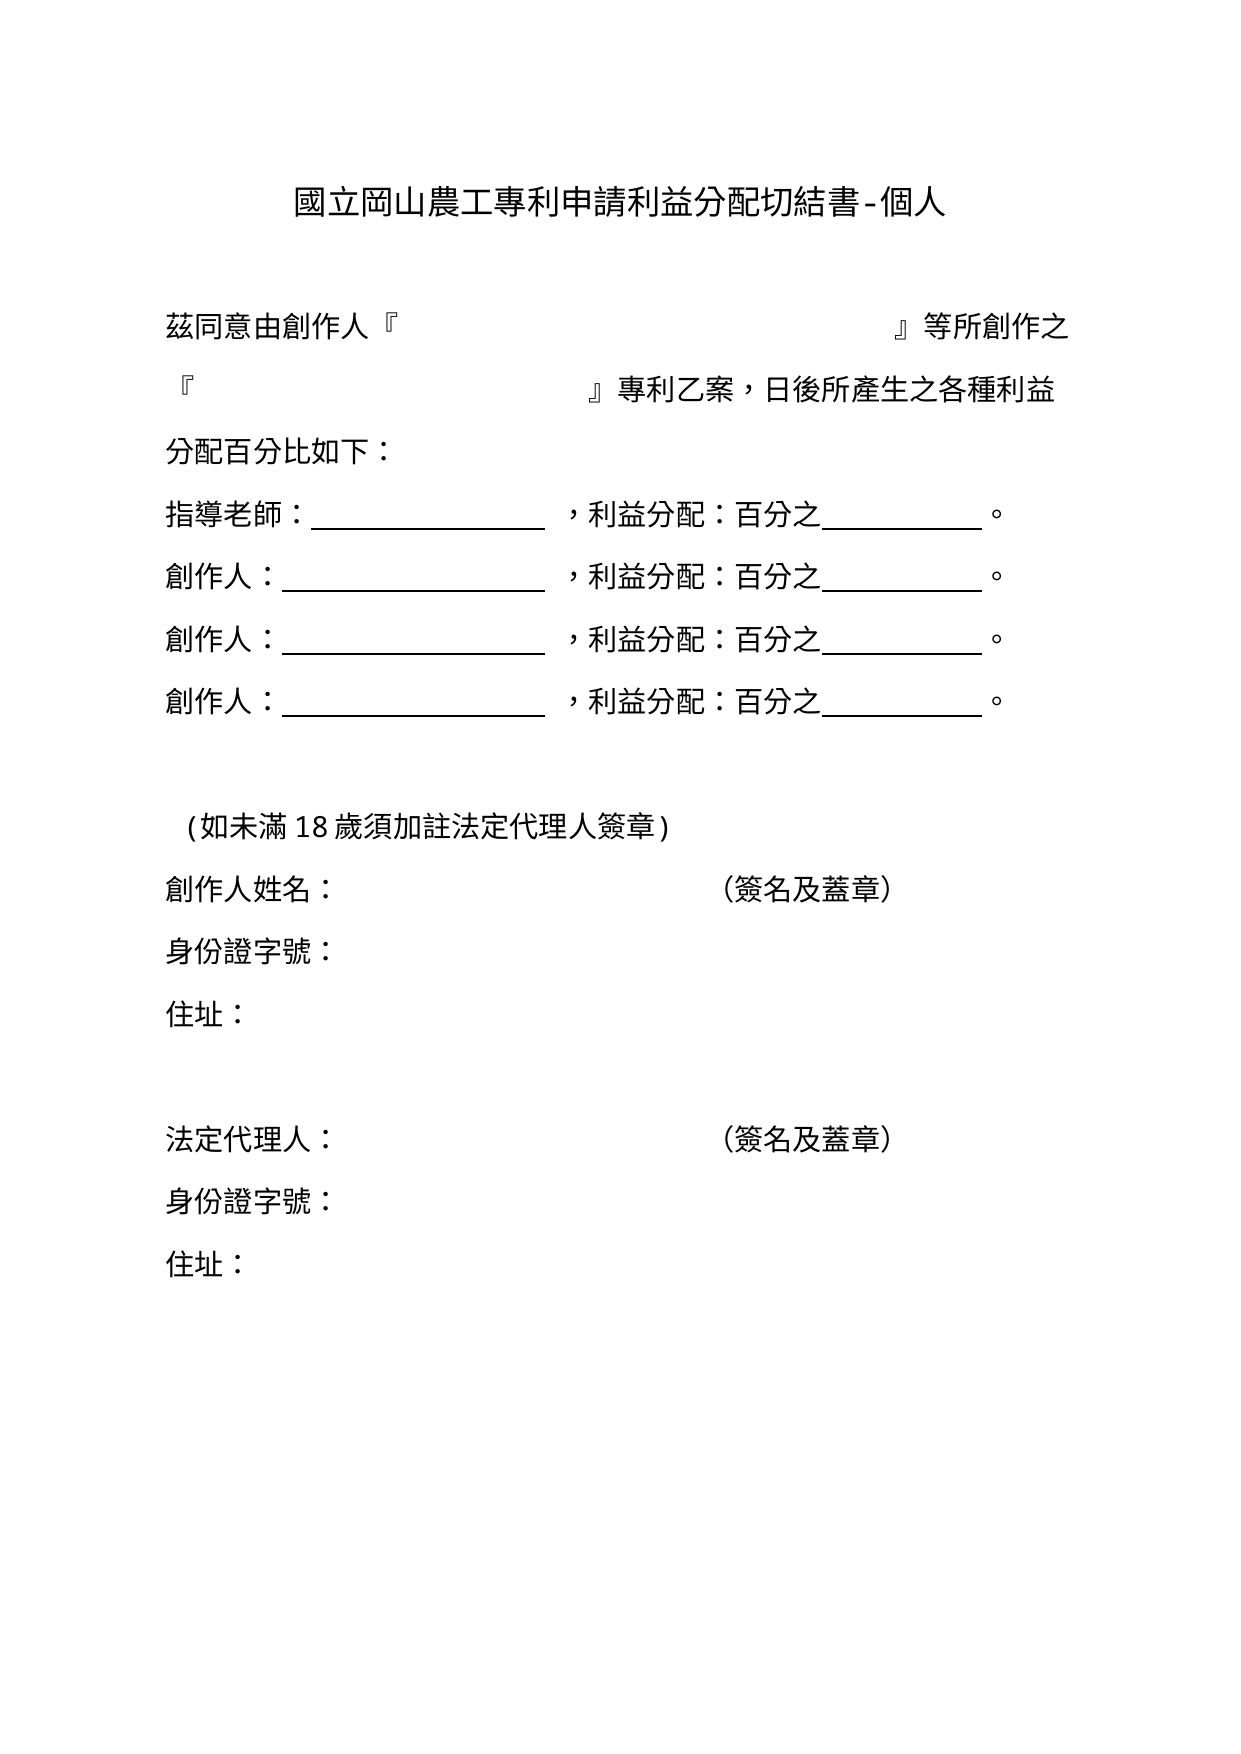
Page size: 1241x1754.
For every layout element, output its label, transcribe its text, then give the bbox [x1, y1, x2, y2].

text 身份證字號： [165, 1158, 1075, 1221]
text 身份證字號： [165, 908, 1075, 971]
text 住址： [165, 971, 1075, 1033]
text 指導老師： ，利益分配：百分之 。 [165, 471, 1075, 533]
text 法定代理人： （簽名及蓋章） [165, 1096, 1075, 1158]
text 住址： [165, 1221, 1075, 1283]
text 創作人： ，利益分配：百分之 。 [165, 596, 1075, 658]
text (如未滿18歲須加註法定代理人簽章) [165, 783, 1075, 846]
text 創作人： ，利益分配：百分之 。 [165, 533, 1075, 596]
text 創作人： ，利益分配：百分之 。 [165, 658, 1075, 721]
text 創作人姓名： （簽名及蓋章） [165, 846, 1075, 908]
text 國立岡山農工專利申請利益分配切結書-個人 [165, 158, 1075, 221]
text 茲同意由創作人『 』等所創作之『 』專利乙案，日後所產生之各種利益分配百分比如下： [165, 283, 1075, 471]
